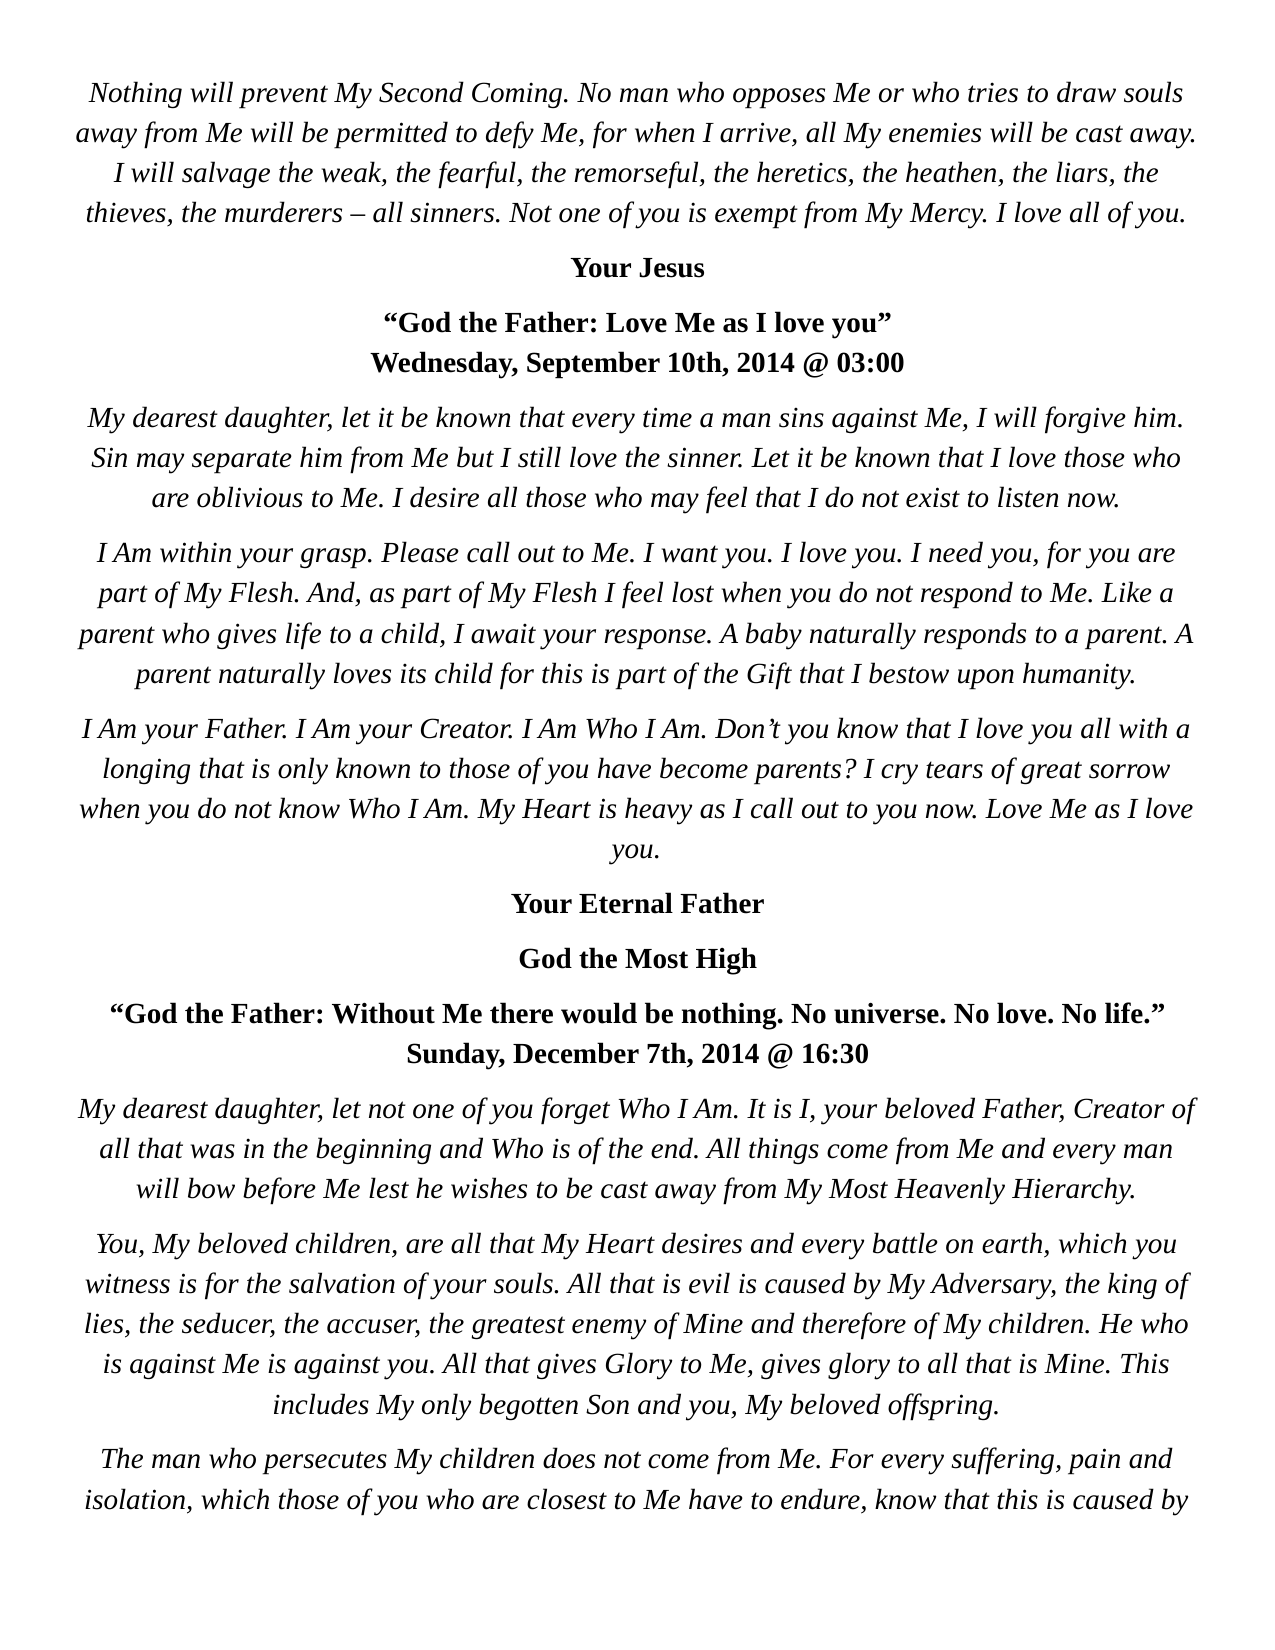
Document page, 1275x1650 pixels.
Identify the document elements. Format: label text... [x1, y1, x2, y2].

text My dearest daughter, let not one of you forget Who I Am. It is I, your beloved Father, Creator of all that was in the beginning and Who is of the end. All things come from Me and every man will bow before Me lest he wishes to be cast away from My Most Heavenly Hierarchy. [75, 1091, 1200, 1205]
text “God the Father: Love Me as I love you” Wednesday, September 10th, 2014 @ 03:00 [75, 305, 1200, 379]
text “God the Father: Without Me there would be nothing. No universe. No love. No life.” Sunday, December 7th, 2014 @ 16:30 [75, 996, 1200, 1069]
text My dearest daughter, let it be known that every time a man sins against Me, I will forgive him. Sin may separate him from Me but I still love the sinner. Let it be known that I love those who are oblivious to Me. I desire all those who may feel that I do not exist to listen now. [75, 400, 1200, 514]
text I Am within your grasp. Please call out to Me. I want you. I love you. I need you, for you are part of My Flesh. And, as part of My Flesh I feel lost when you do not respond to Me. Like a parent who gives life to a child, I await your response. A baby naturally responds to a parent. A parent naturally loves its child for this is part of the Gift that I bestow upon humanity. [75, 535, 1200, 689]
text I Am your Father. I Am your Creator. I Am Who I Am. Don’t you know that I love you all with a longing that is only known to those of you have become parents? I cry tears of great sorrow when you do not know Who I Am. My Heart is heavy as I call out to you now. Love Me as I love you. [75, 711, 1200, 865]
text Your Eternal Father [75, 886, 1200, 920]
text The man who persecutes My children does not come from Me. For every suffering, pain and isolation, which those of you who are closest to Me have to endure, know that this is caused by [75, 1442, 1200, 1515]
text Your Jesus [75, 250, 1200, 284]
text God the Most High [75, 941, 1200, 974]
text Nothing will prevent My Second Coming. No man who opposes Me or who tries to draw souls away from Me will be permitted to defy Me, for when I arrive, all My enemies will be cast away. I will salvage the weak, the fearful, the remorseful, the heretics, the heathen, the liars, the thieves, the murderers – all sinners. Not one of you is exempt from My Mercy. I love all of you. [75, 75, 1200, 229]
text You, My beloved children, are all that My Heart desires and every battle on earth, which you witness is for the salvation of your souls. All that is evil is caused by My Adversary, the king of lies, the seducer, the accuser, the greatest enemy of Mine and therefore of My children. He who is against Me is against you. All that gives Glory to Me, gives glory to all that is Mine. This includes My only begotten Son and you, My beloved offspring. [75, 1226, 1200, 1420]
